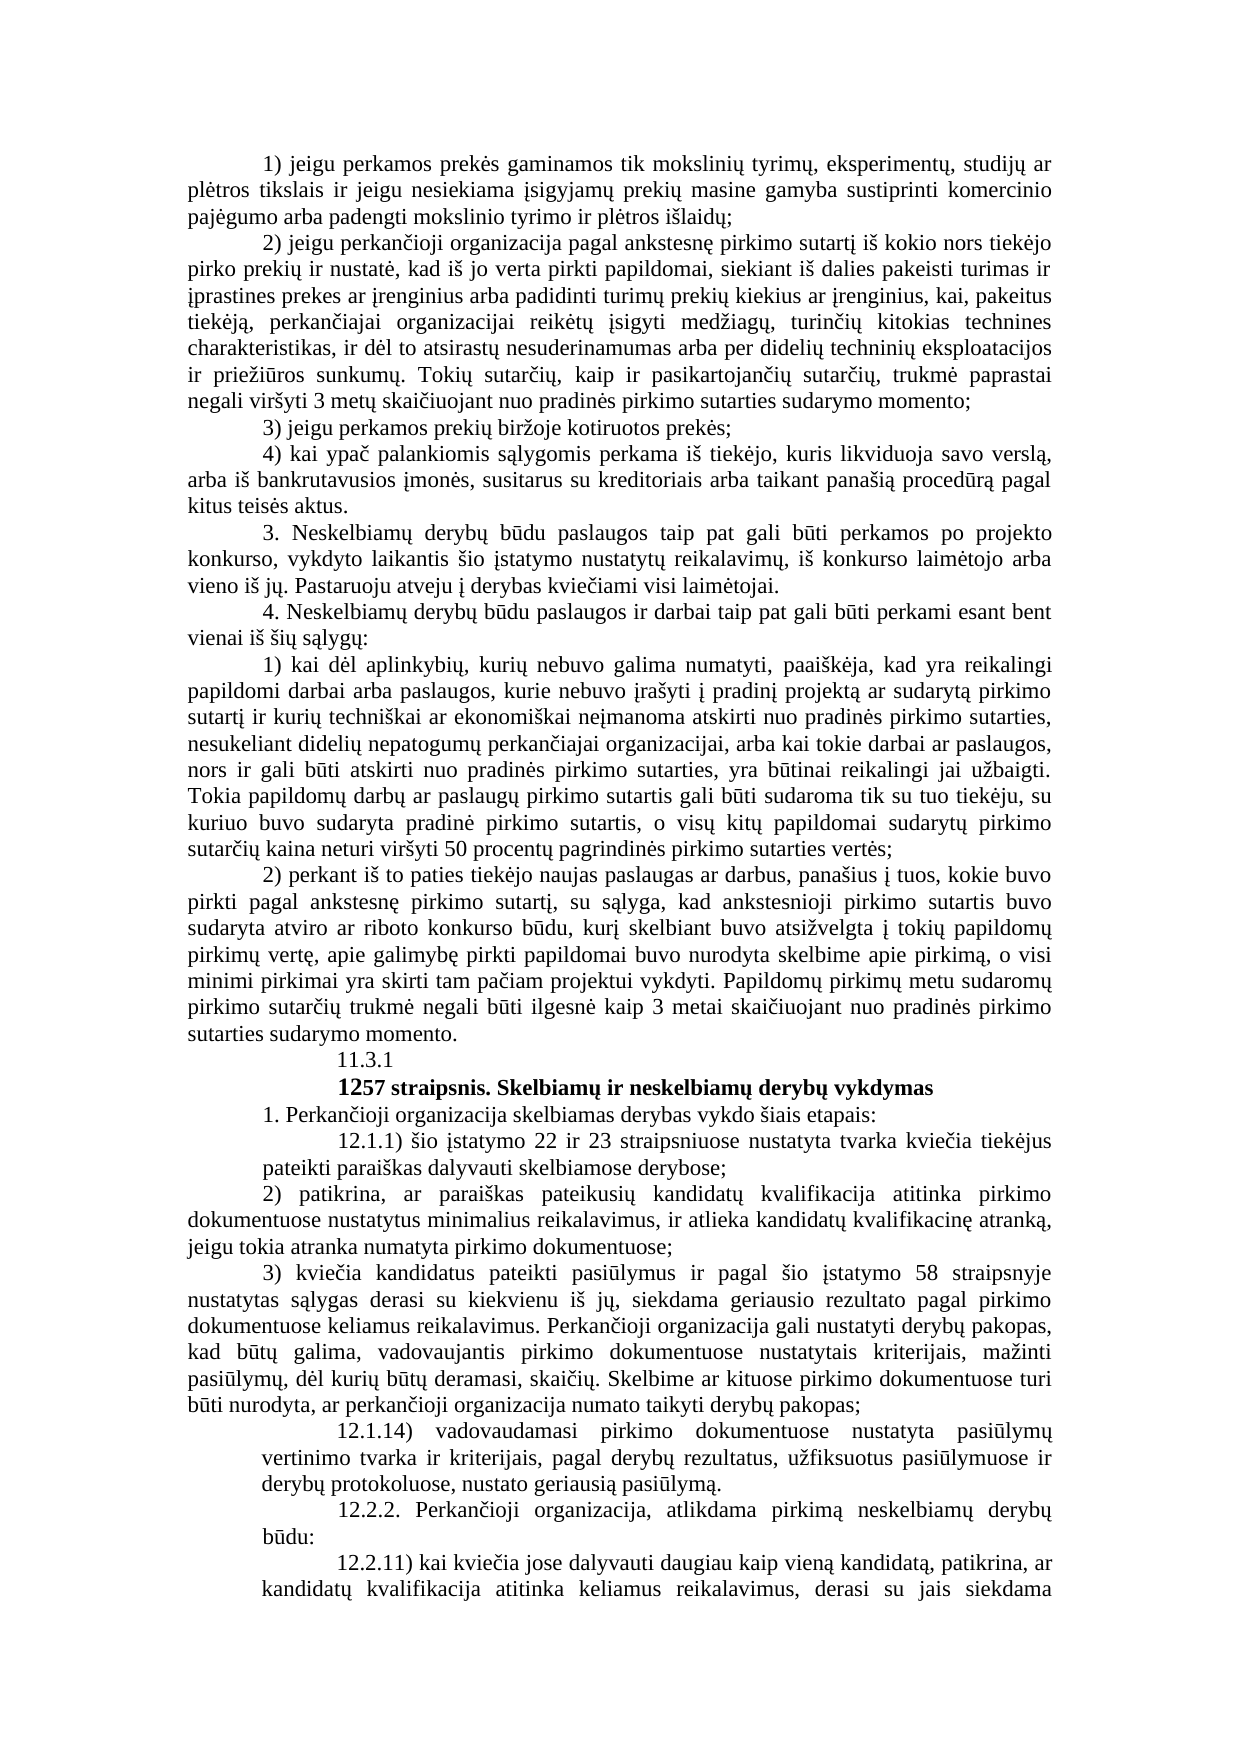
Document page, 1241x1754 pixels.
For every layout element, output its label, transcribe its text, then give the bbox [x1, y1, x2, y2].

text 1) kai dėl aplinkybių, kurių nebuvo galima numatyti, paaiškėja, kad yra reikalingi papildomi darbai arba paslaugos, kurie nebuvo įrašyti į pradinį projektą ar sudarytą pirkimo sutartį ir kurių techniškai ar ekonomiškai neįmanoma atskirti nuo pradinės pirkimo sutarties, nesukeliant didelių nepatogumų perkančiajai organizacijai, arba kai tokie darbai ar paslaugos, nors ir gali būti atskirti nuo pradinės pirkimo sutarties, yra būtinai reikalingi jai užbaigti. Tokia papildomų darbų ar paslaugų pirkimo sutartis gali būti sudaroma tik su tuo tiekėju, su kuriuo buvo sudaryta pradinė pirkimo sutartis, o visų kitų papildomai sudarytų pirkimo sutarčių kaina neturi viršyti 50 procentų pagrindinės pirkimo sutarties vertės; [187, 651, 1053, 862]
text 2) perkant iš to paties tiekėjo naujas paslaugas ar darbus, panašius į tuos, kokie buvo pirkti pagal ankstesnę pirkimo sutartį, su sąlyga, kad ankstesnioji pirkimo sutartis buvo sudaryta atviro ar riboto konkurso būdu, kurį skelbiant buvo atsižvelgta į tokių papildomų pirkimų vertę, apie galimybę pirkti papildomai buvo nurodyta skelbime apie pirkimą, o visi minimi pirkimai yra skirti tam pačiam projektui vykdyti. Papildomų pirkimų metu sudaromų pirkimo sutarčių trukmė negali būti ilgesnė kaip 3 metai skaičiuojant nuo pradinės pirkimo sutarties sudarymo momento. [187, 862, 1053, 1046]
subtitle 4) vadovaudamasi pirkimo dokumentuose nustatyta pasiūlymų vertinimo tvarka ir kriterijais, pagal derybų rezultatus, užfiksuotus pasiūlymuose ir derybų protokoluose, nustato geriausią pasiūlymą. [187, 1417, 1053, 1496]
text 3) kviečia kandidatus pateikti pasiūlymus ir pagal šio įstatymo 58 straipsnyje nustatytas sąlygas derasi su kiekvienu iš jų, siekdama geriausio rezultato pagal pirkimo dokumentuose keliamus reikalavimus. Perkančioji organizacija gali nustatyti derybų pakopas, kad būtų galima, vadovaujantis pirkimo dokumentuose nustatytais kriterijais, mažinti pasiūlymų, dėl kurių būtų deramasi, skaičių. Skelbime ar kituose pirkimo dokumentuose turi būti nurodyta, ar perkančioji organizacija numato taikyti derybų pakopas; [187, 1259, 1053, 1417]
text 1) jeigu perkamos prekės gaminamos tik mokslinių tyrimų, eksperimentų, studijų ar plėtros tikslais ir jeigu nesiekiama įsigyjamų prekių masine gamyba sustiprinti komercinio pajėgumo arba padengti mokslinio tyrimo ir plėtros išlaidų; [187, 150, 1053, 229]
text 1. Perkančioji organizacija skelbiamas derybas vykdo šiais etapais: [187, 1101, 1053, 1127]
text 2) jeigu perkančioji organizacija pagal ankstesnę pirkimo sutartį iš kokio nors tiekėjo pirko prekių ir nustatė, kad iš jo verta pirkti papildomai, siekiant iš dalies pakeisti turimas ir įprastines prekes ar įrenginius arba padidinti turimų prekių kiekius ar įrenginius, kai, pakeitus tiekėją, perkančiajai organizacijai reikėtų įsigyti medžiagų, turinčių kitokias technines charakteristikas, ir dėl to atsirastų nesuderinamumas arba per didelių techninių eksploatacijos ir priežiūros sunkumų. Tokių sutarčių, kaip ir pasikartojančių sutarčių, trukmė paprastai negali viršyti 3 metų skaičiuojant nuo pradinės pirkimo sutarties sudarymo momento; [187, 229, 1053, 413]
subtitle 2. Perkančioji organizacija, atlikdama pirkimą neskelbiamų derybų būdu: [187, 1496, 1053, 1549]
text 2) patikrina, ar paraiškas pateikusių kandidatų kvalifikacija atitinka pirkimo dokumentuose nustatytus minimalius reikalavimus, ir atlieka kandidatų kvalifikacinę atranką, jeigu tokia atranka numatyta pirkimo dokumentuose; [187, 1180, 1053, 1259]
text 3. Neskelbiamų derybų būdu paslaugos taip pat gali būti perkamos po projekto konkurso, vykdyto laikantis šio įstatymo nustatytų reikalavimų, iš konkurso laimėtojo arba vieno iš jų. Pastaruoju atveju į derybas kviečiami visi laimėtojai. [187, 519, 1053, 598]
text 4. Neskelbiamų derybų būdu paslaugos ir darbai taip pat gali būti perkami esant bent vienai iš šių sąlygų: [187, 598, 1053, 651]
text 3) jeigu perkamos prekių biržoje kotiruotos prekės; [187, 413, 1053, 440]
subtitle 1) šio įstatymo 22 ir 23 straipsniuose nustatyta tvarka kviečia tiekėjus pateikti paraiškas dalyvauti skelbiamose derybose; [187, 1127, 1053, 1180]
text 4) kai ypač palankiomis sąlygomis perkama iš tiekėjo, kuris likviduoja savo verslą, arba iš bankrutavusios įmonės, susitarus su kreditoriais arba taikant panašią procedūrą pagal kitus teisės aktus. [187, 440, 1053, 519]
subtitle 57 straipsnis. Skelbiamų ir neskelbiamų derybų vykdymas [187, 1072, 1053, 1101]
subtitle 1) kai kviečia jose dalyvauti daugiau kaip vieną kandidatą, patikrina, ar kandidatų kvalifikacija atitinka keliamus reikalavimus, derasi su jais siekdama [187, 1549, 1053, 1602]
